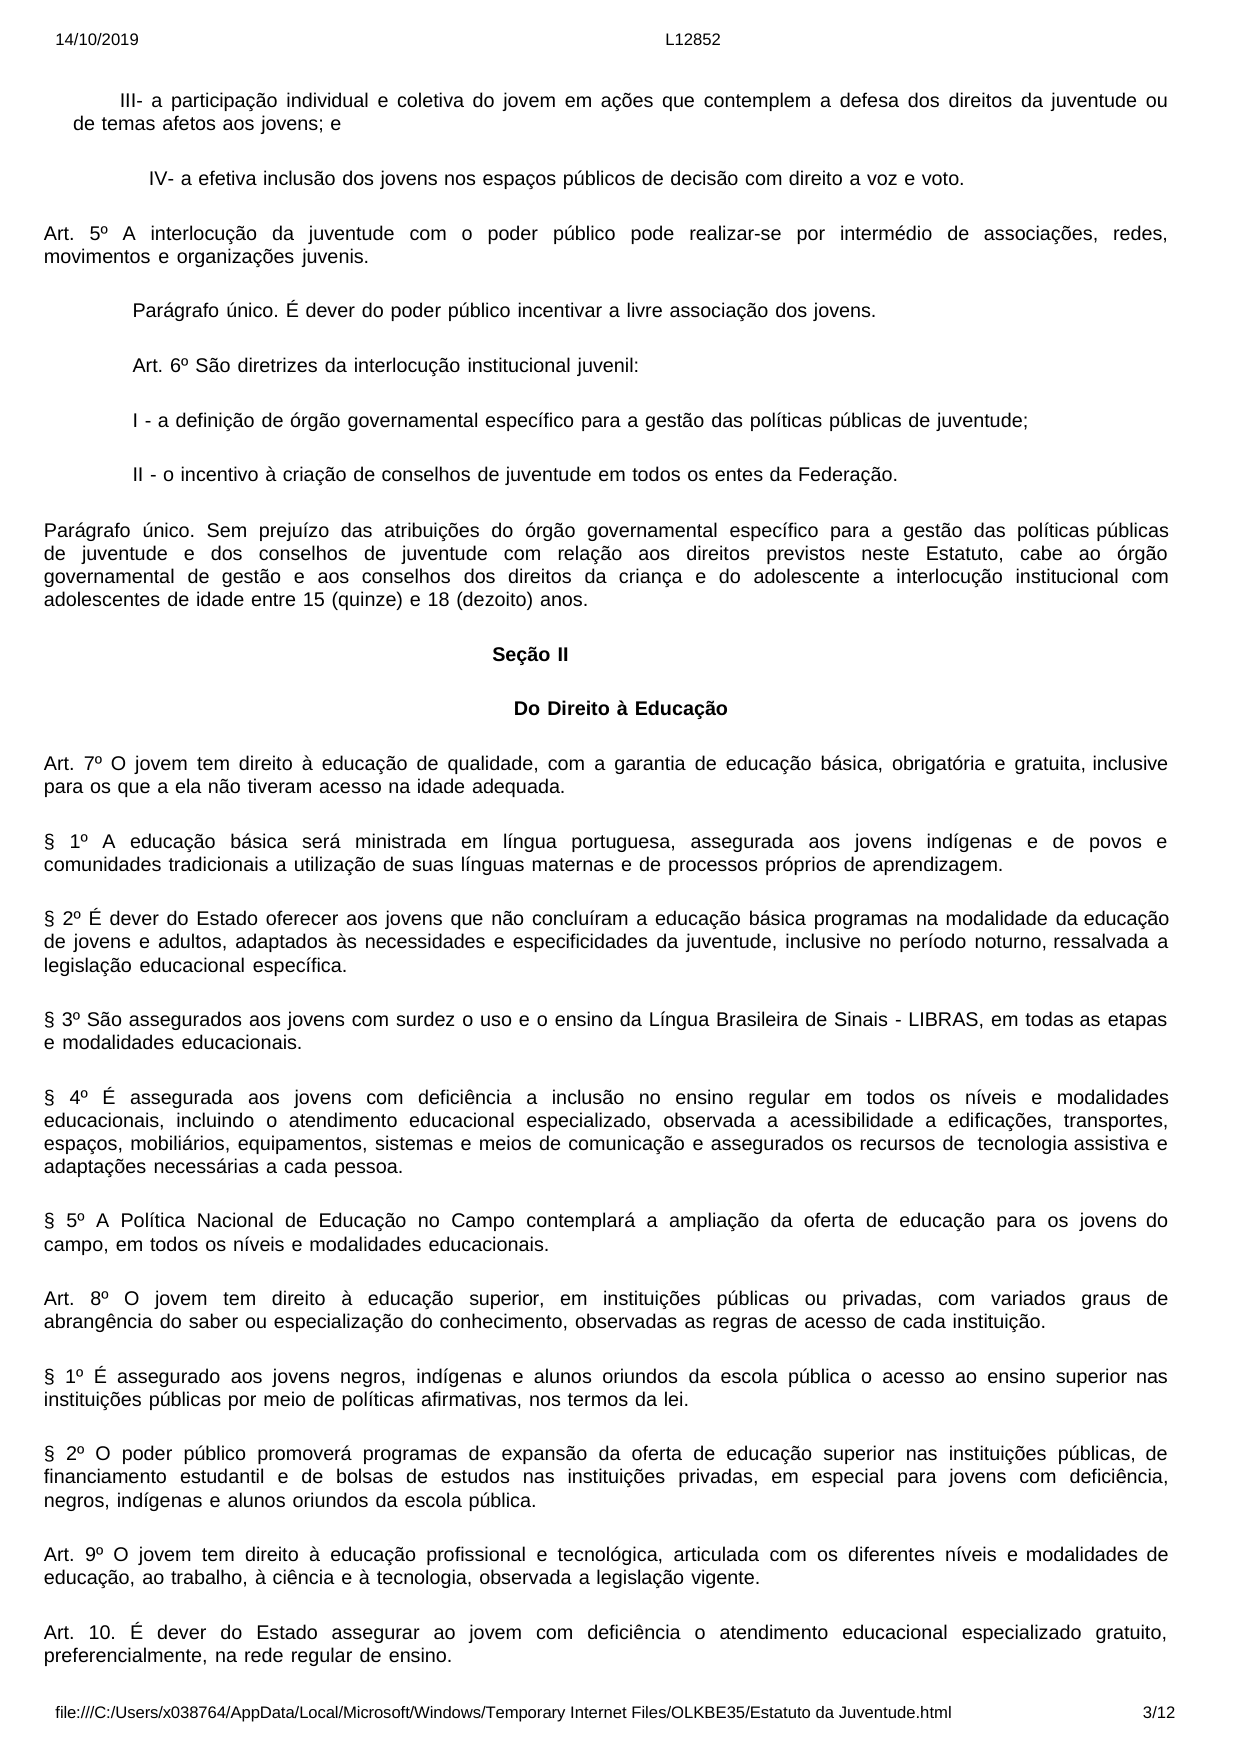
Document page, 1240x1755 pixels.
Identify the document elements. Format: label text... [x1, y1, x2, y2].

list - a efetiva inclusão dos jovens nos espaços públicos de decisão com direito a voz e voto. [149, 167, 1196, 189]
text Parágrafo único. É dever do poder público incentivar a livre associação dos jovens. Art. 6º São diretrizes da interlocução institucional juvenil: [132, 299, 905, 376]
subtitle Seção II [44, 642, 1017, 665]
text Art. 7º O jovem tem direito à educação de qualidade, com a garantia de educação básica, obrigatória e gratuita, inclusive para os que a ela não tiveram acesso na idade adequada. [44, 752, 1168, 798]
text § 1º A educação básica será ministrada em língua portuguesa, assegurada aos jovens indígenas e de povos e comunidades tradicionais a utilização de suas línguas maternas e de processos próprios de aprendizagem. [44, 829, 1168, 875]
text Parágrafo único. Sem prejuízo das atribuições do órgão governamental específico para a gestão das políticas públicas de juventude e dos conselhos de juventude com relação aos direitos previstos neste Estatuto, cabe ao órgão governamental de gestão e aos conselhos dos direitos da criança e do adolescente a interlocução institucional com adolescentes de idade entre 15 (quinze) e 18 (dezoito) anos. [44, 518, 1169, 611]
text Do Direito à Educação [225, 697, 1017, 720]
text § 5º A Política Nacional de Educação no Campo contemplará a ampliação da oferta de educação para os jovens do campo, em todos os níveis e modalidades educacionais. [44, 1209, 1168, 1255]
text I - a definição de órgão governamental específico para a gestão das políticas públicas de juventude; II - o incentivo à criação de conselhos de juventude em todos os entes da Federação. [132, 409, 1037, 486]
text Art. 5º A interlocução da juventude com o poder público pode realizar-se por intermédio de associações, redes, movimentos e organizações juvenis. [44, 221, 1168, 267]
text § 2º É dever do Estado oferecer aos jovens que não concluíram a educação básica programas na modalidade da educação de jovens e adultos, adaptados às necessidades e especificidades da juventude, inclusive no período noturno, ressalvada a legislação educacional específica. [44, 907, 1169, 976]
text § 1º É assegurado aos jovens negros, indígenas e alunos oriundos da escola pública o acesso ao ensino superior nas instituições públicas por meio de políticas afirmativas, nos termos da lei. [44, 1364, 1169, 1410]
text § 3º São assegurados aos jovens com surdez o uso e o ensino da Língua Brasileira de Sinais - LIBRAS, em todas as etapas e modalidades educacionais. [44, 1008, 1168, 1054]
text Art. 8º O jovem tem direito à educação superior, em instituições públicas ou privadas, com variados graus de abrangência do saber ou especialização do conhecimento, observadas as regras de acesso de cada instituição. [44, 1287, 1169, 1333]
text § 2º O poder público promoverá programas de expansão da oferta de educação superior nas instituições públicas, de financiamento estudantil e de bolsas de estudos nas instituições privadas, em especial para jovens com deficiência, negros, indígenas e alunos oriundos da escola pública. [44, 1442, 1169, 1511]
text Art. 10. É dever do Estado assegurar ao jovem com deficiência o atendimento educacional especializado gratuito, preferencialmente, na rede regular de ensino. [44, 1621, 1168, 1666]
text § 4º É assegurada aos jovens com deficiência a inclusão no ensino regular em todos os níveis e modalidades educacionais, incluindo o atendimento educacional especializado, observada a acessibilidade a edificações, transportes, espaços, mobiliários, equipamentos, sistemas e meios de comunicação e assegurados os recursos de tecnologia assistiva e adaptações necessárias a cada pessoa. [44, 1086, 1169, 1178]
list - a participação individual e coletiva do jovem em ações que contemplem a defesa dos direitos da juventude ou de temas afetos aos jovens; e [60, 89, 1168, 135]
text Art. 9º O jovem tem direito à educação profissional e tecnológica, articulada com os diferentes níveis e modalidades de educação, ao trabalho, à ciência e à tecnologia, observada a legislação vigente. [44, 1543, 1169, 1589]
